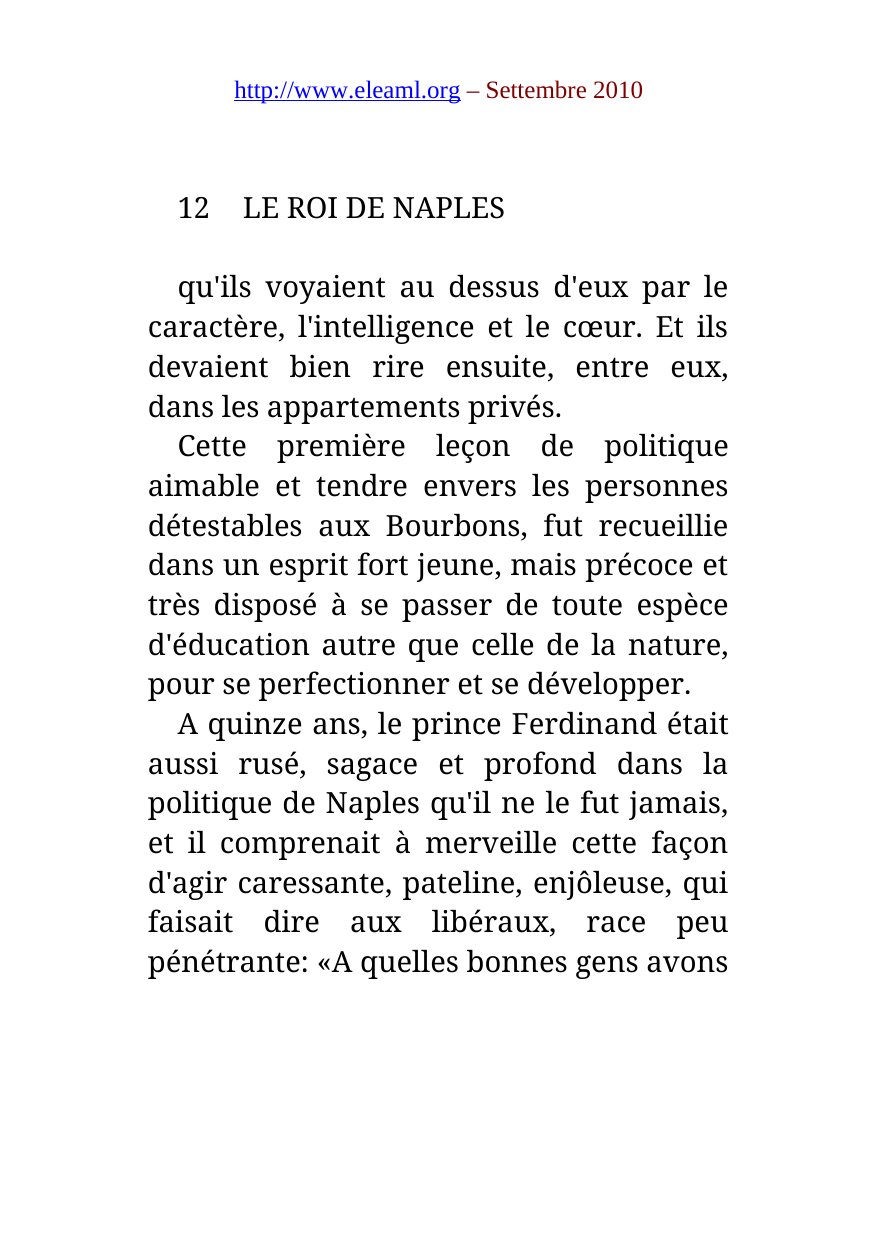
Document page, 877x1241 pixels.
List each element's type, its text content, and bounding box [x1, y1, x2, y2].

text qu'ils voyaient au dessus d'eux par le caractère, l'intelligence et le cœur. Et ils devaient bien rire ensuite, entre eux, dans les appartements privés. [148, 267, 729, 426]
text 12 LE ROI DE NAPLES [148, 187, 729, 227]
text Cette première leçon de politique aimable et tendre envers les personnes détestables aux Bourbons, fut recueillie dans un esprit fort jeune, mais précoce et très disposé à se passer de toute espèce d'éducation autre que celle de la nature, pour se perfectionner et se développer. [148, 426, 729, 703]
text A quinze ans, le prince Ferdinand était aussi rusé, sagace et profond dans la politique de Naples qu'il ne le fut jamais, et il comprenait à merveille cette façon d'agir caressante, pateline, enjôleuse, qui faisait dire aux libéraux, race peu pénétrante: «A quelles bonnes gens avons [148, 703, 729, 981]
